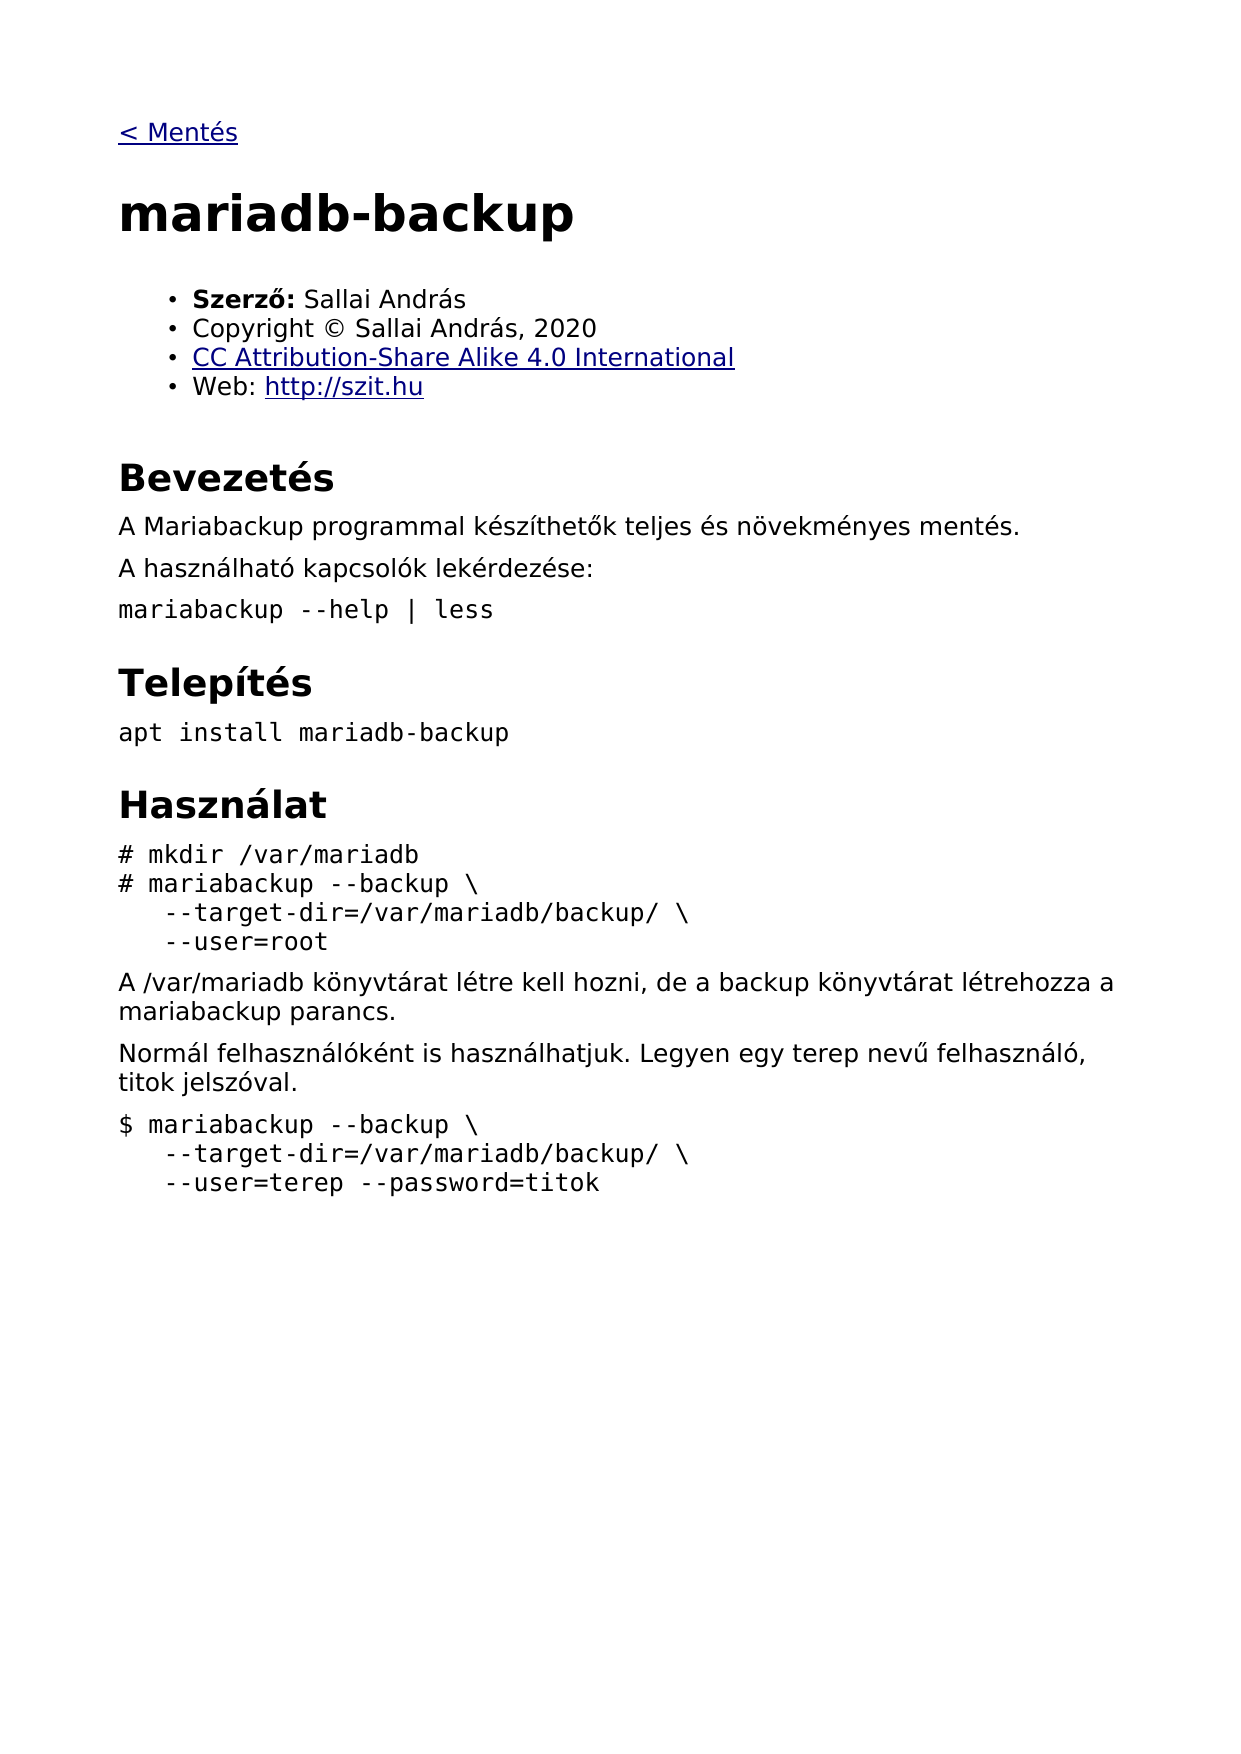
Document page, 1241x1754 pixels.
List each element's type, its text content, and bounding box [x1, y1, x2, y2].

subtitle mariadb-backup [118, 185, 1122, 243]
text Normál felhasználóként is használhatjuk. Legyen egy terep nevű felhasználó, titok jelszóval. [118, 1039, 1122, 1097]
list CC Attribution-Share Alike 4.0 International [177, 343, 1122, 372]
text A Mariabackup programmal készíthetők teljes és növekményes mentés. [118, 512, 1122, 541]
list Szerző: Sallai András [177, 285, 1122, 314]
list Copyright © Sallai András, 2020 [177, 314, 1122, 343]
text # mkdir /var/mariadb # mariabackup --backup \ --target-dir=/var/mariadb/backup/ \ --user=root [118, 840, 1122, 956]
subtitle Bevezetés [118, 456, 1122, 500]
subtitle Használat [118, 784, 1122, 827]
list Web: http://szit.hu [177, 372, 1122, 402]
text apt install mariadb-backup [118, 718, 1122, 747]
subtitle Telepítés [118, 662, 1122, 705]
text A /var/mariadb könyvtárat létre kell hozni, de a backup könyvtárat létrehozza a mariabackup parancs. [118, 968, 1122, 1027]
text A használható kapcsolók lekérdezése: [118, 554, 1122, 583]
text mariabackup --help | less [118, 596, 1122, 625]
text < Mentés [118, 118, 1122, 147]
text $ mariabackup --backup \ --target-dir=/var/mariadb/backup/ \ --user=terep --password=titok [118, 1110, 1122, 1197]
